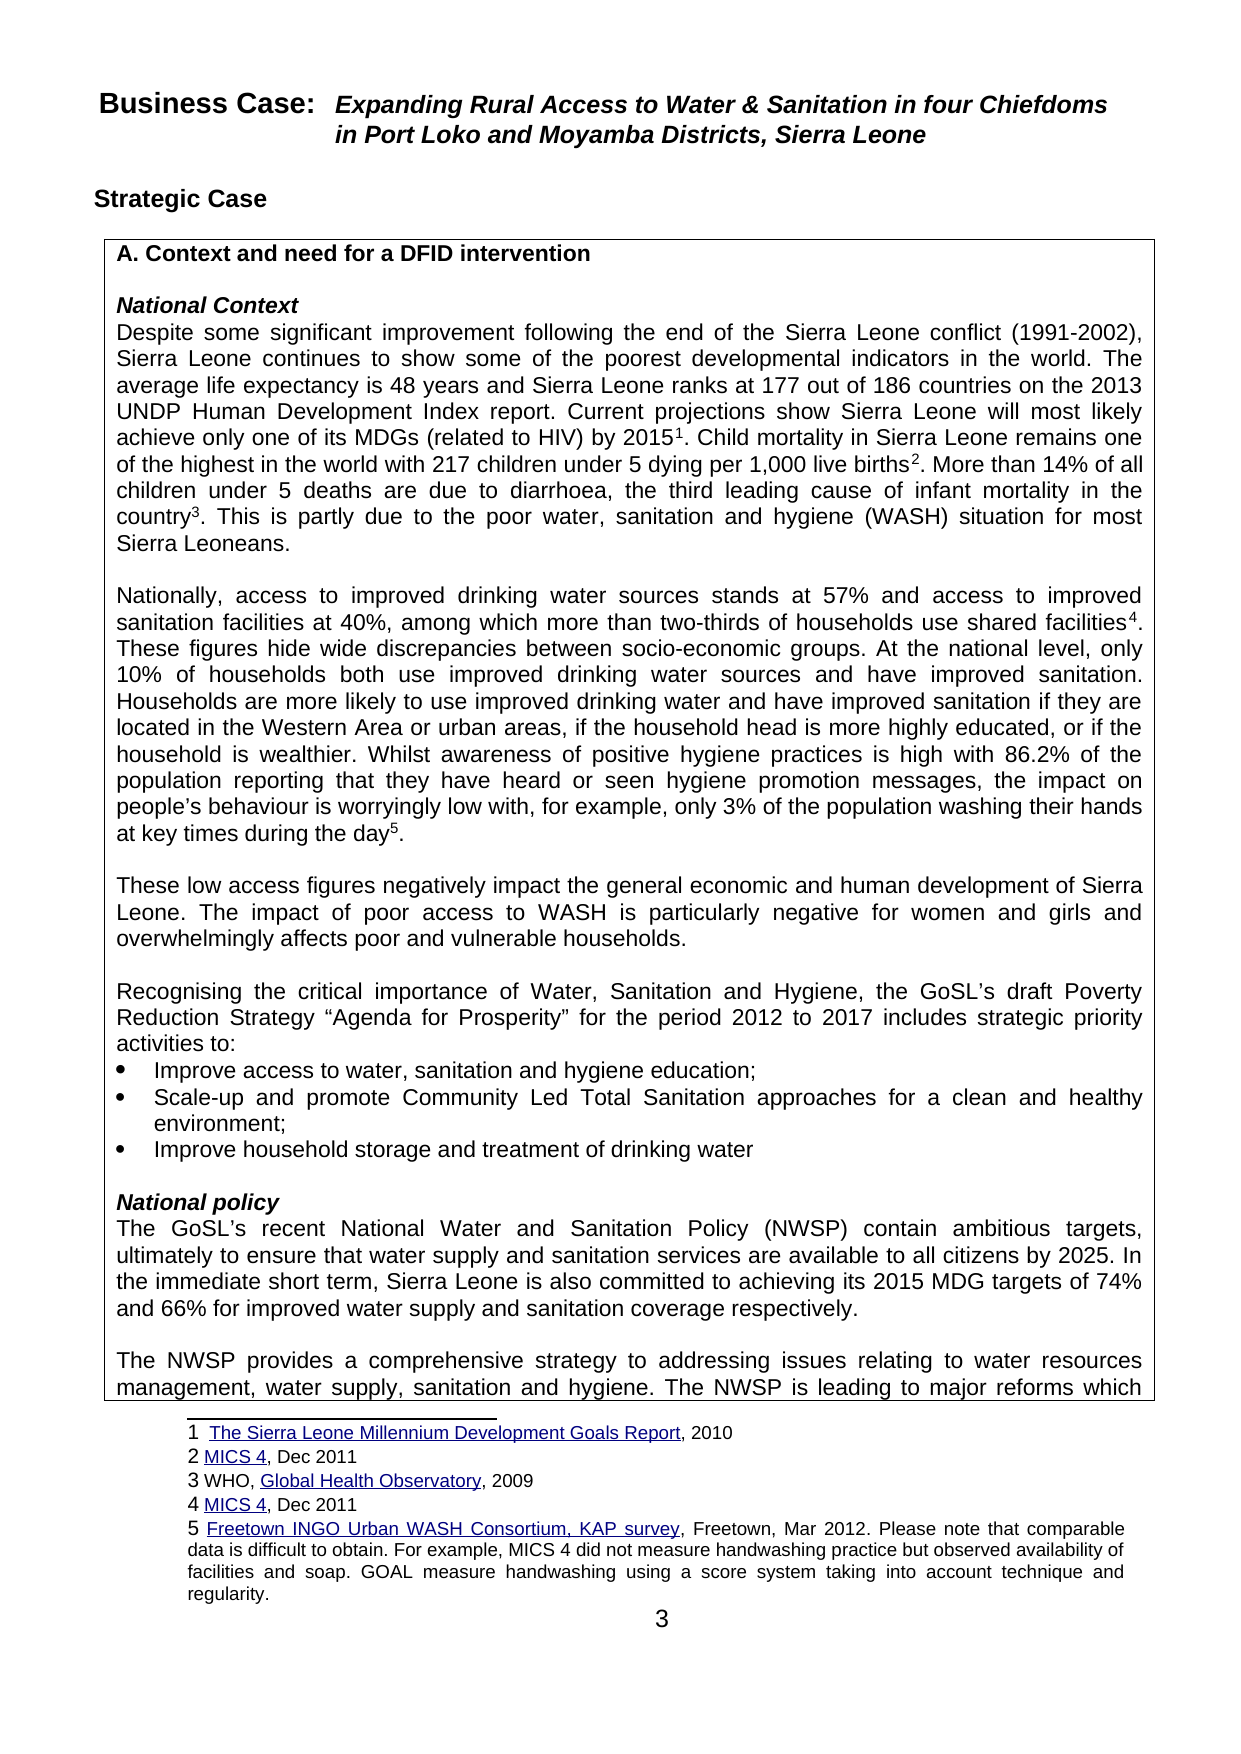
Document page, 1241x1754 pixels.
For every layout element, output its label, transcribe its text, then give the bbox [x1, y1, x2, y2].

subtitle Business Case: Expanding Rural Access to Water & Sanitation in four Chiefdoms in Port Loko and Moyamba Districts, Sierra Leone [98, 86, 1125, 149]
text Strategic Case [93, 184, 1125, 212]
table_header A. Context and need for a DFID intervention National Context Despite some significant improvement following the end of the Sierra Leone conflict (1991-2002), Sierra Leone continues to show some of the poorest developmental indicators in the world. The average life expectancy is 48 years and Sierra Leone ranks at 177 out of 186 countries on the 2013 UNDP Human Development Index report. Current projections show Sierra Leone will most likely achieve only one of its MDGs (related to HIV) by 2015. Child mortality in Sierra Leone remains one of the highest in the world with 217 children under 5 dying per 1,000 live births. More than 14% of all children under 5 deaths are due to diarrhoea, the third leading cause of infant mortality in the country. This is partly due to the poor water, sanitation and hygiene (WASH) situation for most Sierra Leoneans. Nationally, access to improved drinking water sources stands at 57% and access to improved sanitation facilities at 40%, among which more than two-thirds of households use shared facilities. These figures hide wide discrepancies between socio-economic groups. At the national level, only 10% of households both use improved drinking water sources and have improved sanitation. Households are more likely to use improved drinking water and have improved sanitation if they are located in the Western Area or urban areas, if the household head is more highly educated, or if the household is wealthier. Whilst awareness of positive hygiene practices is high with 86.2% of the population reporting that they have heard or seen hygiene promotion messages, the impact on people’s behaviour is worryingly low with, for example, only 3% of the population washing their hands at key times during the day. These low access figures negatively impact the general economic and human development of Sierra Leone. The impact of poor access to WASH is particularly negative for women and girls and overwhelmingly affects poor and vulnerable households. Recognising the critical importance of Water, Sanitation and Hygiene, the GoSL’s draft Poverty Reduction Strategy “Agenda for Prosperity” for the period 2012 to 2017 includes strategic priority activities to: Improve access to water, sanitation and hygiene education; Scale-up and promote Community Led Total Sanitation approaches for a clean and healthy environment; Improve household storage and treatment of drinking water National policy The GoSL’s recent National Water and Sanitation Policy (NWSP) contain ambitious targets, ultimately to ensure that water supply and sanitation services are available to all citizens by 2025. In the immediate short term, Sierra Leone is also committed to achieving its 2015 MDG targets of 74% and 66% for improved water supply and sanitation coverage respectively. The NWSP provides a comprehensive strategy to addressing issues relating to water resources management, water supply, sanitation and hygiene. The NWSP is leading to major reforms which [105, 240, 1154, 1400]
